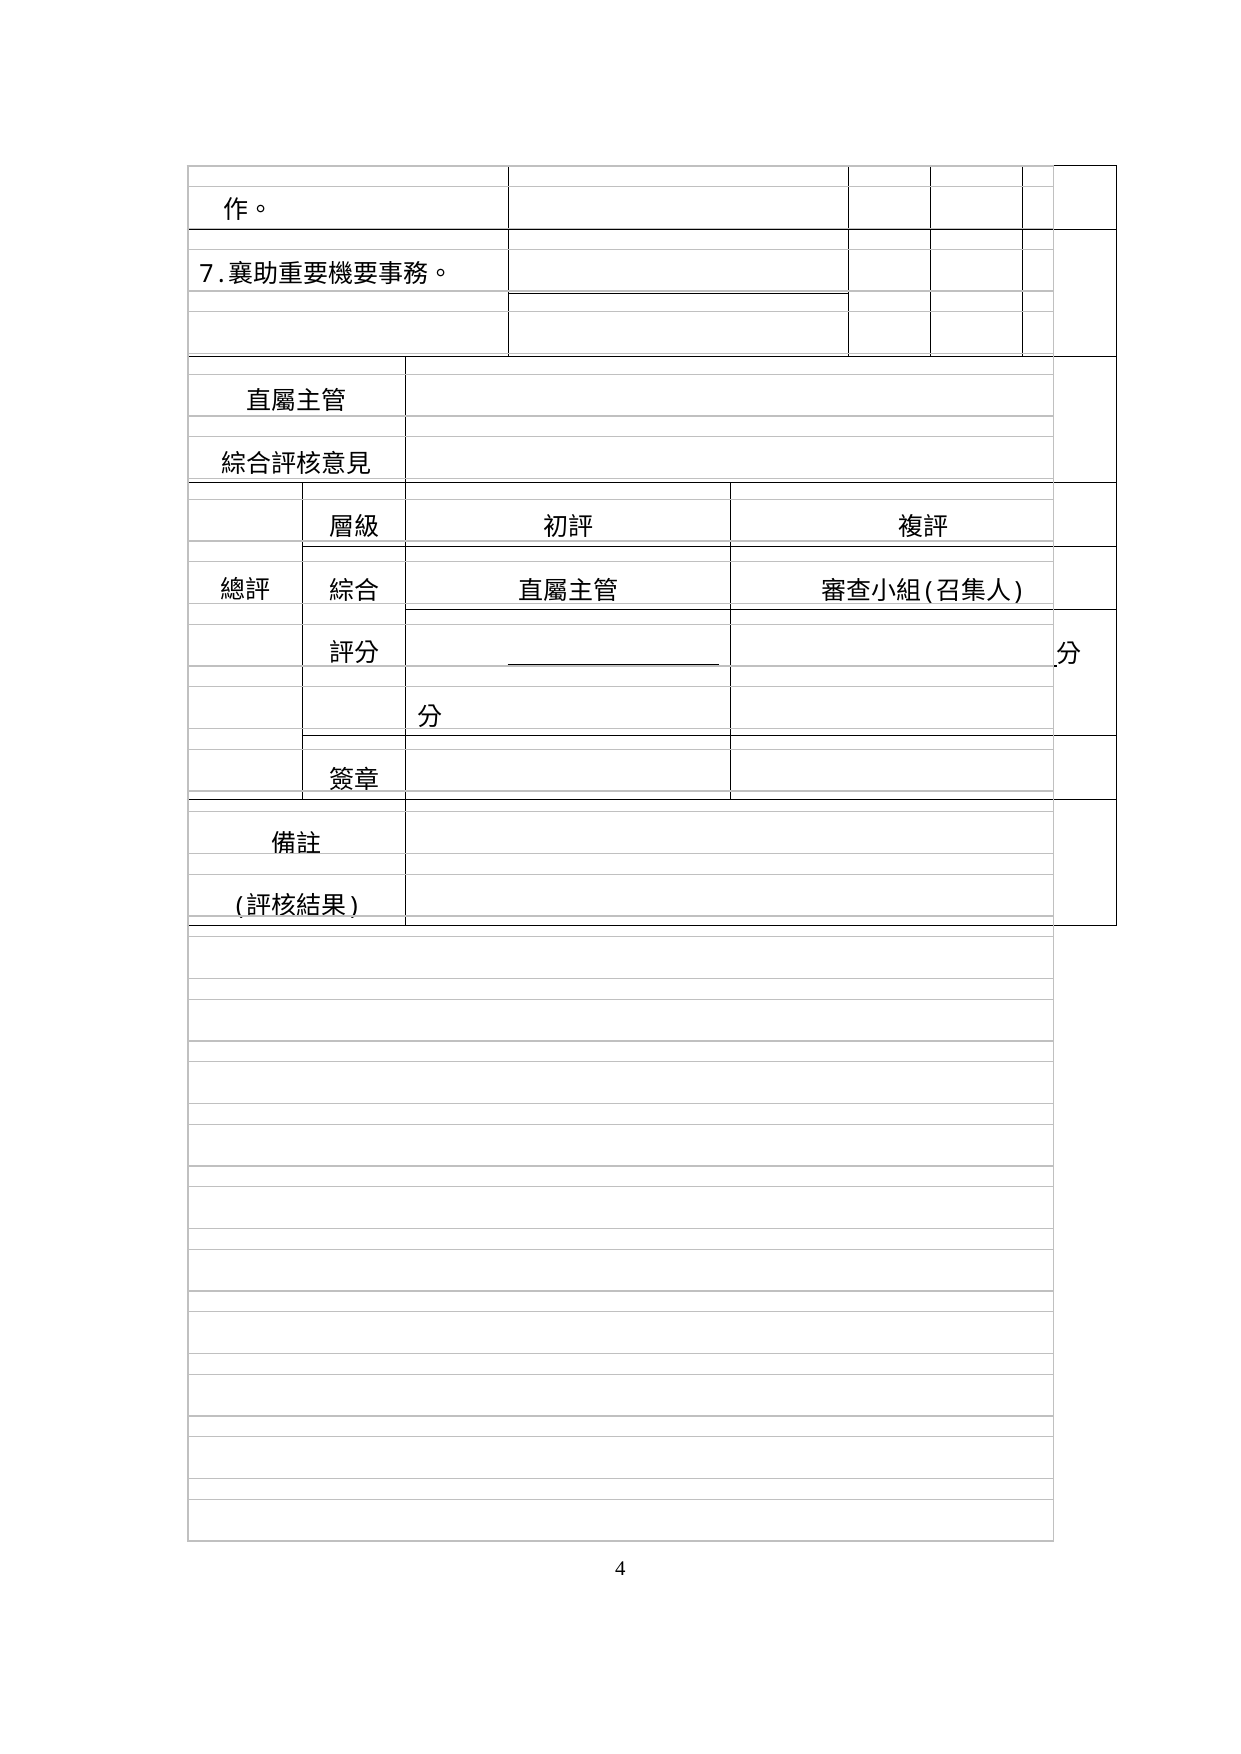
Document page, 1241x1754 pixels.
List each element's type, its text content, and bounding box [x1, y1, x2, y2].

table_cell [189, 230, 508, 249]
table_cell [189, 750, 302, 790]
table_cell 複評 [731, 500, 1053, 540]
table_cell [1054, 166, 1116, 229]
table_cell 簽章 [303, 750, 405, 790]
table_cell (評核結果) [189, 875, 405, 915]
table_cell [303, 736, 405, 749]
table_cell [189, 417, 405, 436]
table_cell [303, 604, 405, 624]
table_cell [189, 667, 302, 686]
table_cell [406, 667, 730, 686]
table_cell [189, 500, 302, 540]
table_cell [303, 667, 405, 686]
table_cell [731, 483, 1053, 499]
table_cell 直屬主管 [189, 375, 405, 415]
table_cell [731, 604, 1053, 609]
table_cell [931, 250, 1022, 290]
table_cell [849, 250, 930, 290]
table_cell [731, 792, 1053, 799]
table_cell [731, 736, 1053, 749]
table_cell [1023, 230, 1053, 249]
table_cell [189, 729, 302, 749]
table_cell [849, 230, 930, 249]
table_cell [509, 187, 848, 228]
table_cell [1054, 357, 1116, 482]
table_cell [189, 792, 302, 799]
table_cell [406, 812, 1053, 853]
table_cell [931, 312, 1022, 353]
table_cell [1023, 167, 1053, 186]
table_cell [1023, 250, 1053, 290]
table_cell [189, 687, 302, 728]
table_cell [509, 312, 848, 353]
table_cell [189, 542, 302, 561]
table_cell [406, 729, 730, 735]
table_cell [303, 542, 405, 546]
table_cell [509, 230, 848, 249]
table_cell [406, 483, 730, 499]
table_cell 總評 [189, 562, 302, 603]
table_cell [731, 542, 1053, 546]
table_cell [189, 917, 405, 925]
table_cell [509, 167, 848, 186]
table_cell [189, 483, 302, 499]
table_cell [1023, 187, 1053, 228]
table_cell [303, 729, 405, 735]
table_cell 分 [406, 687, 730, 728]
table_cell [406, 792, 730, 799]
table_cell [731, 729, 1053, 735]
table_cell [303, 547, 405, 561]
table_cell [189, 800, 405, 811]
table_cell [189, 357, 405, 374]
table_cell [1023, 292, 1053, 311]
table_cell 綜合評核意見 [189, 437, 405, 478]
table_cell [931, 167, 1022, 186]
table_cell [189, 292, 508, 311]
table_cell 直屬主管 [406, 562, 730, 603]
table_cell 備註 [189, 812, 405, 853]
table_cell [406, 547, 730, 561]
table_cell [406, 437, 1053, 478]
table_cell 評分 [303, 625, 405, 665]
table_cell 初評 [406, 500, 730, 540]
table_cell [1054, 736, 1116, 799]
table_cell [303, 687, 405, 728]
table_cell [1023, 312, 1053, 353]
table_cell [849, 292, 930, 311]
table_cell [1054, 483, 1116, 546]
table_cell 7.襄助重要機要事務。 [189, 250, 508, 290]
table_cell [849, 312, 930, 353]
table_cell [406, 736, 730, 749]
table_cell [731, 750, 1053, 790]
table_cell [731, 547, 1053, 561]
table_cell [406, 542, 730, 546]
table_cell [406, 604, 730, 609]
table_cell [731, 625, 1053, 665]
table_cell [731, 687, 1053, 728]
table_cell [189, 625, 302, 665]
table_cell [189, 604, 302, 624]
table_cell [509, 294, 848, 311]
table_cell [406, 750, 730, 790]
table_cell [931, 292, 1022, 311]
table_cell 層級 [303, 500, 405, 540]
table_cell [303, 483, 405, 499]
table_cell [849, 187, 930, 228]
table_cell [406, 875, 1053, 915]
table_cell [406, 357, 1053, 374]
table_cell [189, 312, 508, 353]
table_cell [406, 417, 1053, 436]
table_cell [406, 625, 730, 665]
table_cell 綜合 [303, 562, 405, 603]
table_cell [849, 167, 930, 186]
table_cell 分 [1054, 610, 1116, 735]
table_cell [1054, 547, 1116, 609]
table_cell [303, 792, 405, 799]
table_cell 6.負責跨單位或對外（媒體或民意機關）溝通工作。 [189, 187, 508, 228]
table_cell [406, 800, 1053, 811]
table_cell [406, 375, 1053, 415]
table_cell 6.負責跨單位或對外（媒體或民意機關）溝通工作。 [189, 167, 508, 186]
table_cell [931, 230, 1022, 249]
table_cell [1054, 800, 1116, 925]
table_cell [1054, 230, 1116, 356]
table_cell [406, 917, 1053, 925]
table_cell [406, 854, 1053, 874]
table_cell [406, 610, 730, 624]
table_cell [931, 187, 1022, 228]
table_cell [509, 250, 848, 290]
table_cell [731, 667, 1053, 686]
table_cell 審查小組(召集人) [731, 562, 1053, 603]
table_cell [189, 854, 405, 874]
table_cell [731, 610, 1053, 624]
